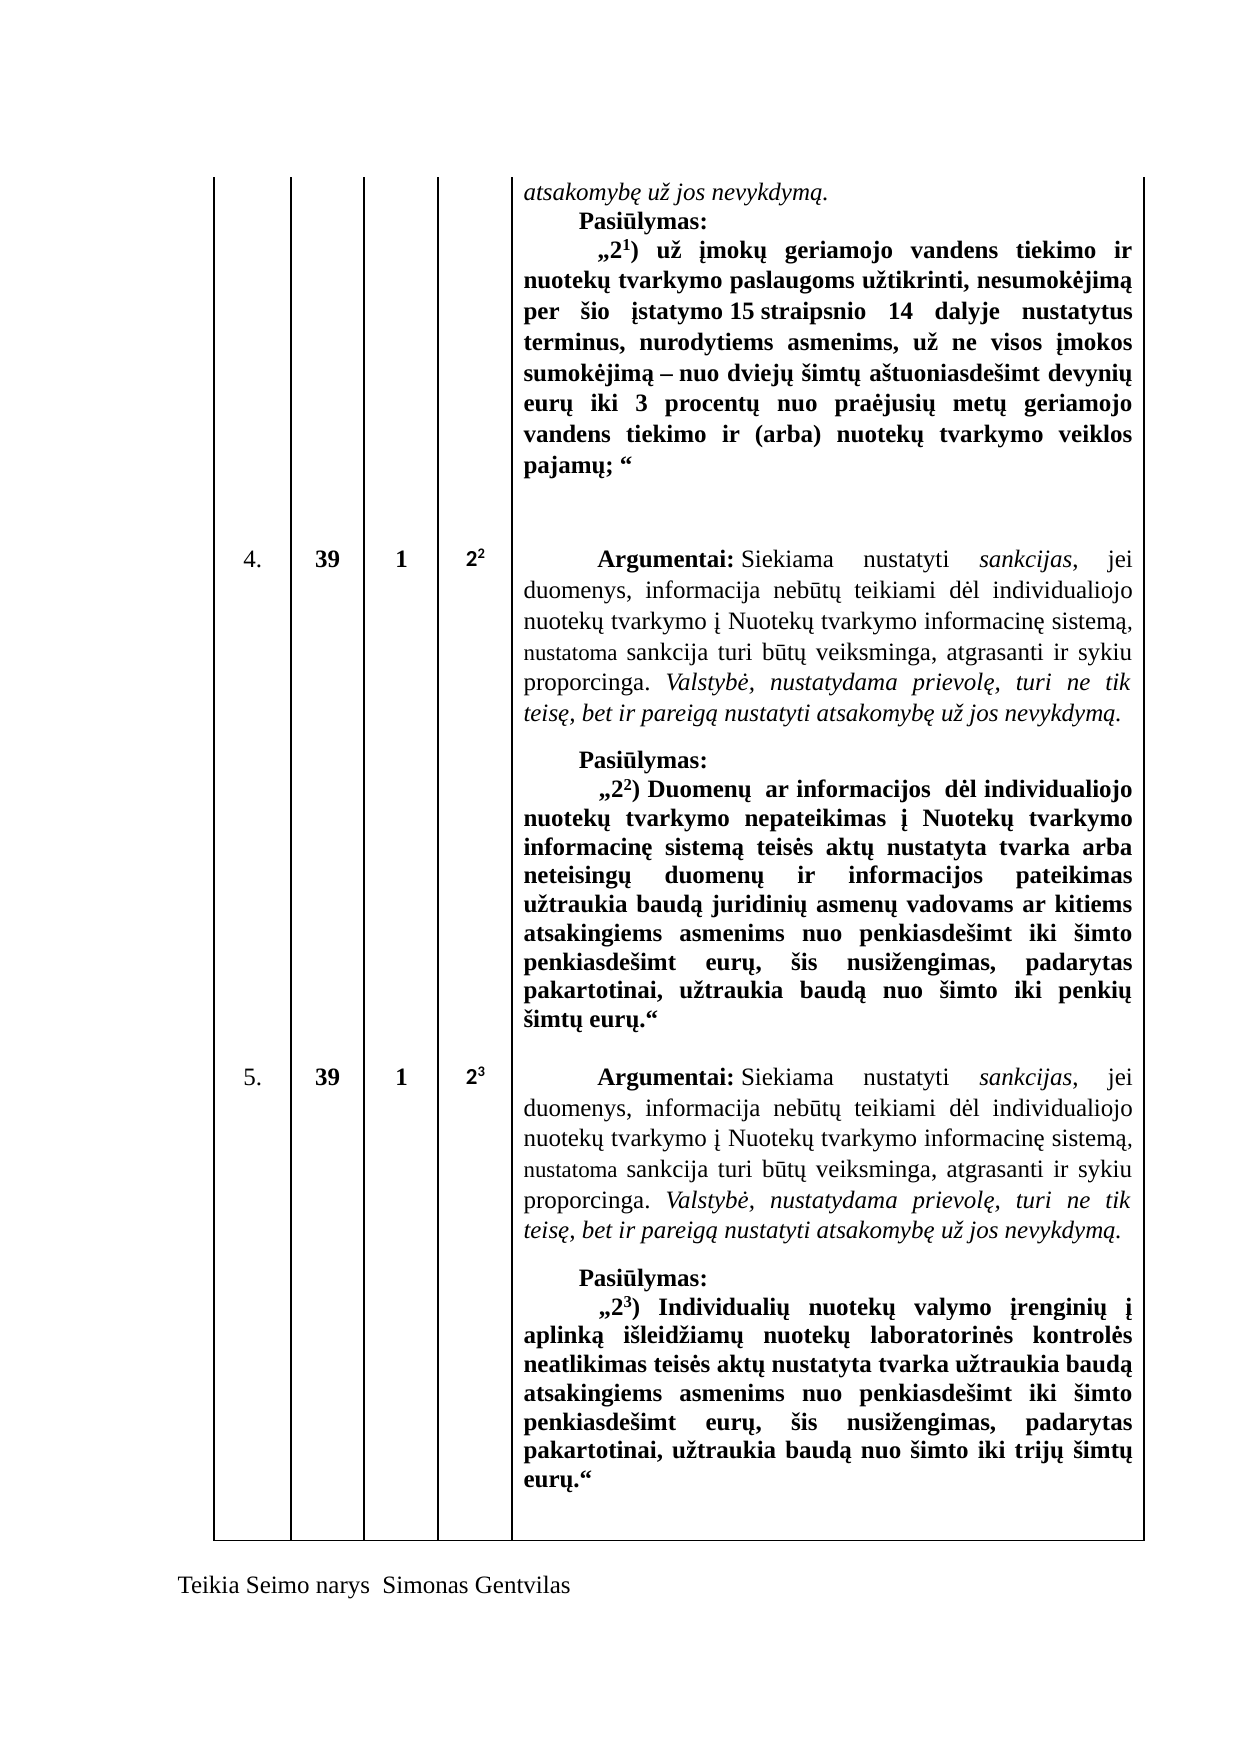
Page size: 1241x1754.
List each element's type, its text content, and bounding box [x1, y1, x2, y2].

table_cell 39 [292, 1062, 363, 1540]
table_cell 22 [439, 545, 511, 1062]
table_cell Argumentai: Siekiama nustatyti sankcijas, jei duomenys, informacija nebūtų teikiami dėl individualiojo nuotekų tvarkymo į Nuotekų tvarkymo informacinę sistemą, nustatoma sankcija turi būtų veiksminga, atgrasanti ir sykiu proporcinga. Valstybė, nustatydama prievolę, turi ne tik teisę, bet ir pareigą nustatyti atsakomybę už jos nevykdymą. Pasiūlymas: „22) Duomenų ar informacijos dėl individualiojo nuotekų tvarkymo nepateikimas į Nuotekų tvarkymo informacinę sistemą teisės aktų nustatyta tvarka arba neteisingų duomenų ir informacijos pateikimas užtraukia baudą juridinių asmenų vadovams ar kitiems atsakingiems asmenims nuo penkiasdešimt iki šimto penkiasdešimt eurų, šis nusižengimas, padarytas pakartotinai, užtraukia baudą nuo šimto iki penkių šimtų eurų.“ [513, 545, 1143, 1062]
table_cell 5. [215, 1062, 290, 1540]
table_cell [292, 177, 363, 544]
table_cell 1 [365, 1062, 437, 1540]
table_cell 4. [215, 545, 290, 1062]
table_cell 39 [292, 545, 363, 1062]
table_cell [215, 177, 290, 544]
table_cell [439, 177, 511, 544]
table_cell 1 [365, 545, 437, 1062]
table_cell Argumentai: Siekiama nustatyti sankcijas, jei duomenys, informacija nebūtų teikiami dėl individualiojo nuotekų tvarkymo į Nuotekų tvarkymo informacinę sistemą, nustatoma sankcija turi būtų veiksminga, atgrasanti ir sykiu proporcinga. Valstybė, nustatydama prievolę, turi ne tik teisę, bet ir pareigą nustatyti atsakomybę už jos nevykdymą. Pasiūlymas: „23) Individualių nuotekų valymo įrenginių į aplinką išleidžiamų nuotekų laboratorinės kontrolės neatlikimas teisės aktų nustatyta tvarka užtraukia baudą atsakingiems asmenims nuo penkiasdešimt iki šimto penkiasdešimt eurų, šis nusižengimas, padarytas pakartotinai, užtraukia baudą nuo šimto iki trijų šimtų eurų.“ [513, 1062, 1143, 1540]
table_cell 23 [439, 1062, 511, 1540]
text Teikia Seimo narys Simonas Gentvilas [177, 1570, 1181, 1599]
table_cell atsakomybę už jos nevykdymą. Pasiūlymas: „21) už įmokų geriamojo vandens tiekimo ir nuotekų tvarkymo paslaugoms užtikrinti, nesumokėjimą per šio įstatymo 15 straipsnio 14 dalyje nustatytus terminus, nurodytiems asmenims, už ne visos įmokos sumokėjimą – nuo dviejų šimtų aštuoniasdešimt devynių eurų iki 3 procentų nuo praėjusių metų geriamojo vandens tiekimo ir (arba) nuotekų tvarkymo veiklos pajamų; “ [513, 177, 1143, 544]
table_cell [365, 177, 437, 544]
